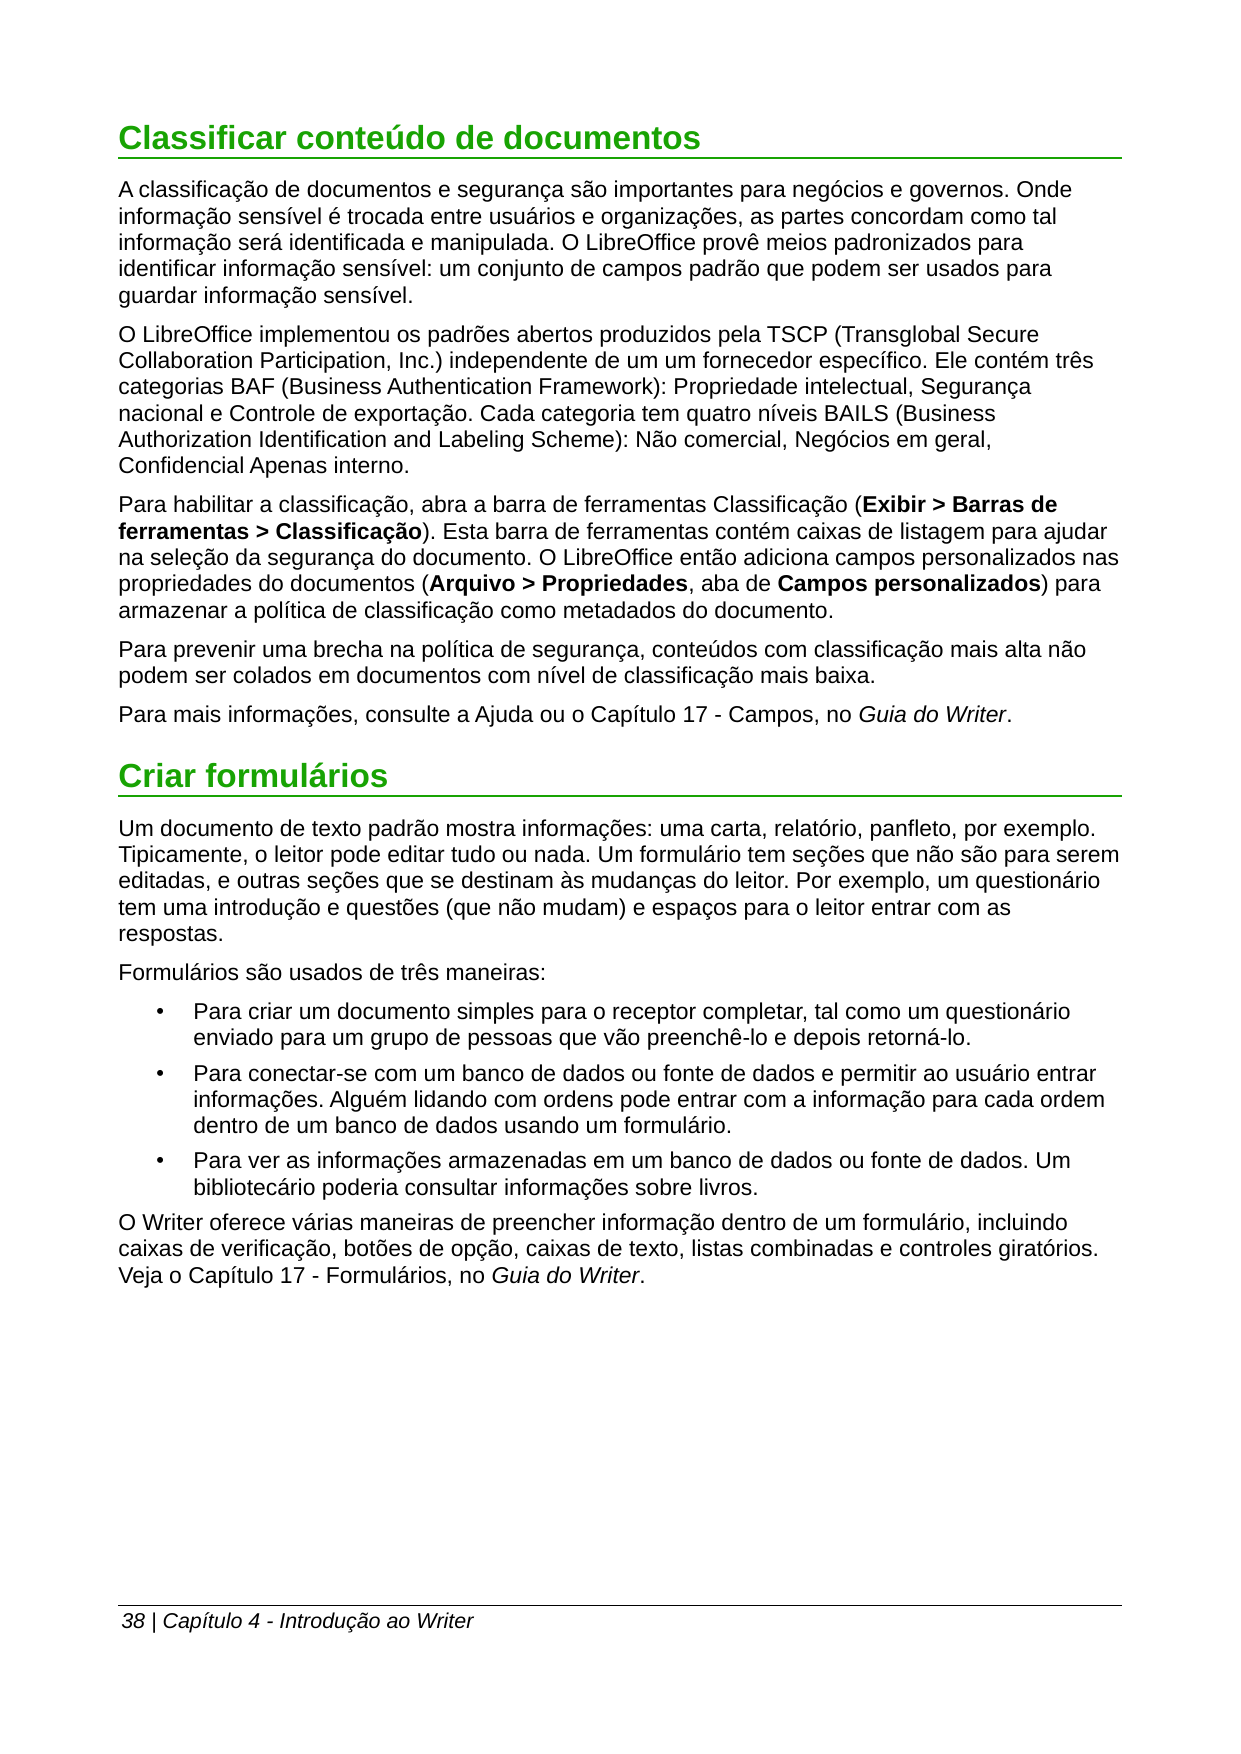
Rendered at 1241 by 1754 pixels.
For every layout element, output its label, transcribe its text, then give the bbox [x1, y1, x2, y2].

subtitle Criar formulários [118, 757, 1122, 795]
list Para conectar-se com um banco de dados ou fonte de dados e permitir ao usuário entrar informações. Alguém lidando com ordens pode entrar com a informação para cada ordem dentro de um banco de dados usando um formulário. [156, 1059, 1122, 1138]
list Para ver as informações armazenadas em um banco de dados ou fonte de dados. Um bibliotecário poderia consultar informações sobre livros. [156, 1147, 1122, 1200]
text Um documento de texto padrão mostra informações: uma carta, relatório, panfleto, por exemplo. Tipicamente, o leitor pode editar tudo ou nada. Um formulário tem seções que não são para serem editadas, e outras seções que se destinam às mudanças do leitor. Por exemplo, um questionário tem uma introdução e questões (que não mudam) e espaços para o leitor entrar com as respostas. [118, 815, 1122, 947]
subtitle Classificar conteúdo de documentos [118, 118, 1122, 157]
text Para mais informações, consulte a Ajuda ou o Capítulo 17 - Campos, no Guia do Writer. [118, 701, 1122, 727]
text Para habilitar a classificação, abra a barra de ferramentas Classificação (Exibir > Barras de ferramentas > Classificação). Esta barra de ferramentas contém caixas de listagem para ajudar na seleção da segurança do documento. O LibreOffice então adiciona campos personalizados nas propriedades do documentos (Arquivo > Propriedades, aba de Campos personalizados) para armazenar a política de classificação como metadados do documento. [118, 491, 1122, 623]
list Para criar um documento simples para o receptor completar, tal como um questionário enviado para um grupo de pessoas que vão preenchê-lo e depois retorná-lo. [156, 998, 1122, 1051]
text O Writer oferece várias maneiras de preencher informação dentro de um formulário, incluindo caixas de verificação, botões de opção, caixas de texto, listas combinadas e controles giratórios. Veja o Capítulo 17 - Formulários, no Guia do Writer. [118, 1209, 1122, 1288]
text Para prevenir uma brecha na política de segurança, conteúdos com classificação mais alta não podem ser colados em documentos com nível de classificação mais baixa. [118, 636, 1122, 688]
text Formulários são usados de três maneiras: [118, 959, 1122, 985]
text A classificação de documentos e segurança são importantes para negócios e governos. Onde informação sensível é trocada entre usuários e organizações, as partes concordam como tal informação será identificada e manipulada. O LibreOffice provê meios padronizados para identificar informação sensível: um conjunto de campos padrão que podem ser usados para guardar informação sensível. [118, 176, 1122, 308]
text O LibreOffice implementou os padrões abertos produzidos pela TSCP (Transglobal Secure Collaboration Participation, Inc.) independente de um um fornecedor específico. Ele contém três categorias BAF (Business Authentication Framework): Propriedade intelectual, Segurança nacional e Controle de exportação. Cada categoria tem quatro níveis BAILS (Business Authorization Identification and Labeling Scheme): Não comercial, Negócios em geral, Confidencial Apenas interno. [118, 321, 1122, 479]
